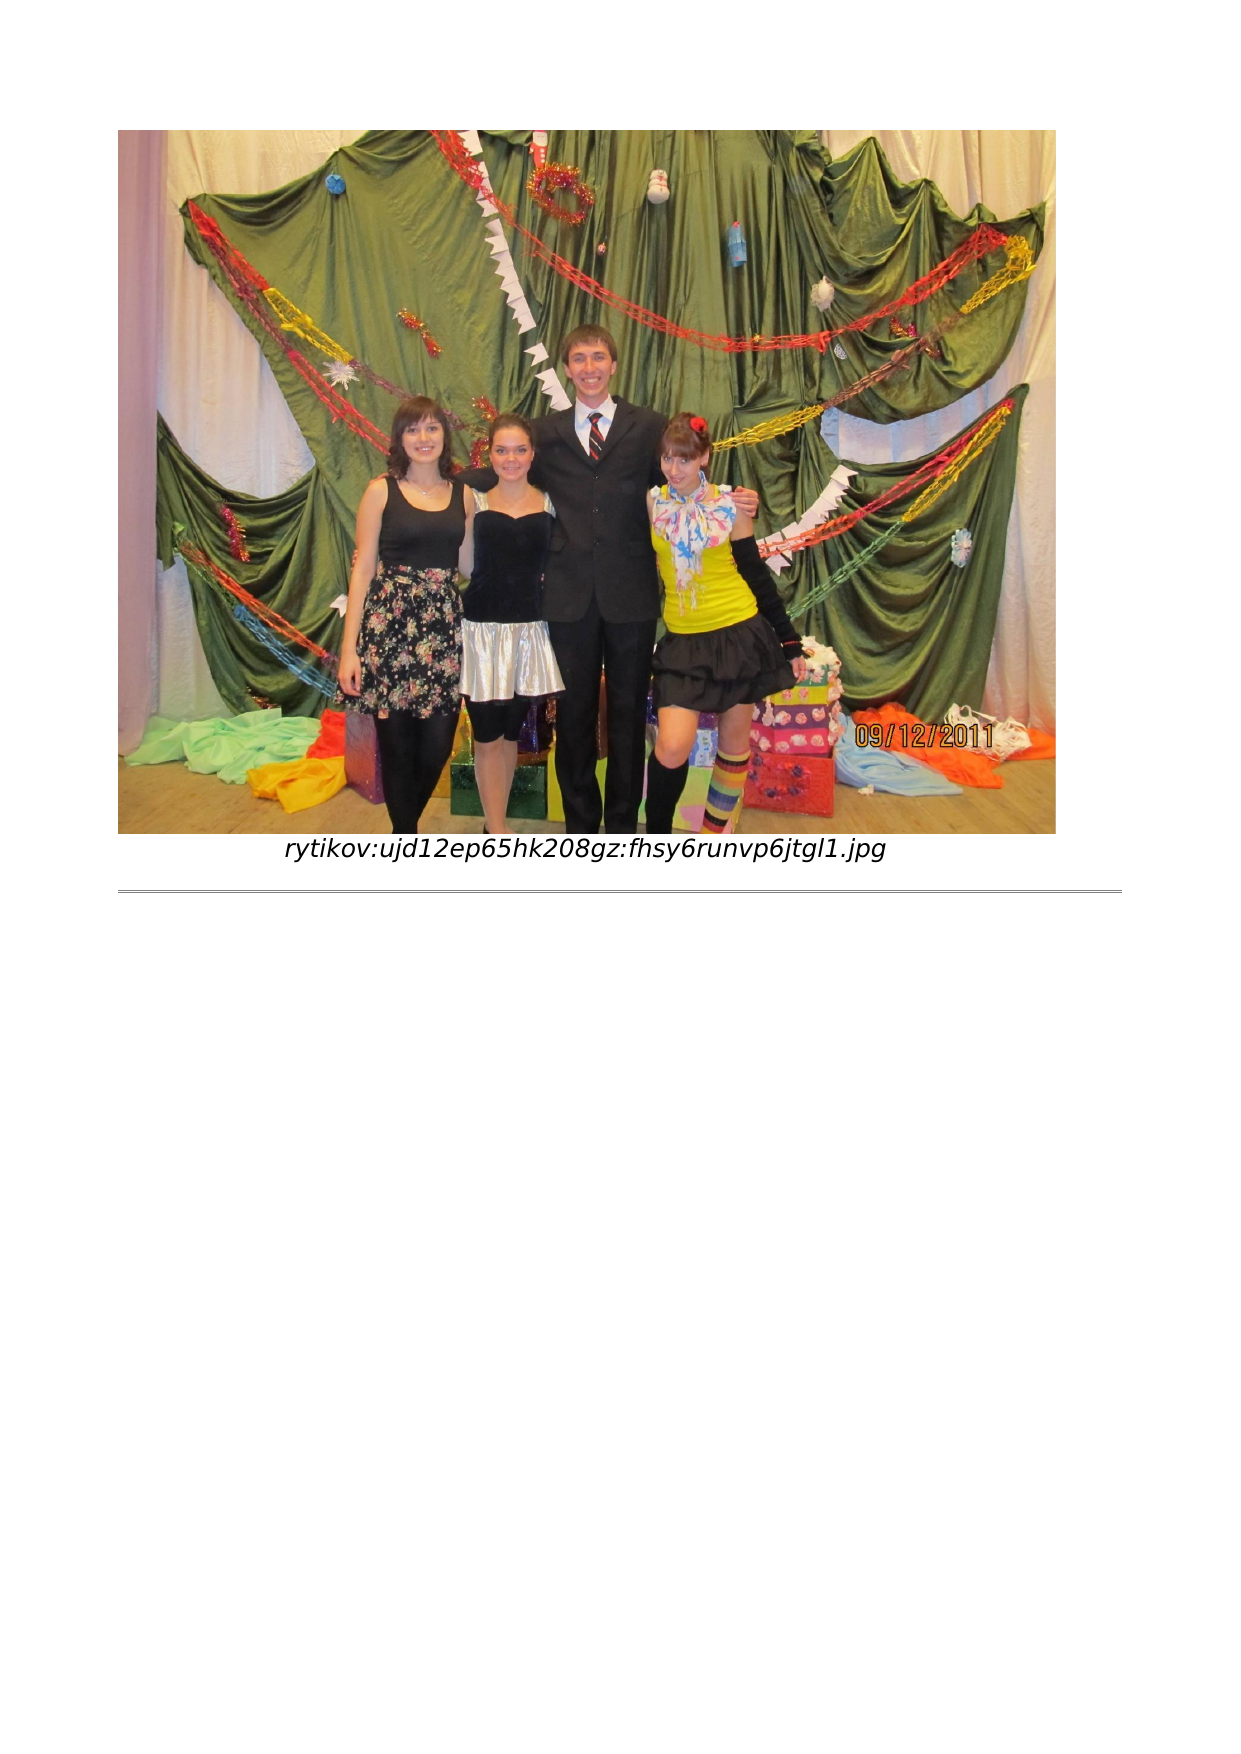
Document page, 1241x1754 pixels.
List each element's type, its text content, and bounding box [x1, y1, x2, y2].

text rytikov:ujd12ep65hk208gz:fhsy6runvp6jtgl1.jpg [118, 834, 1056, 863]
picture [118, 130, 1056, 834]
